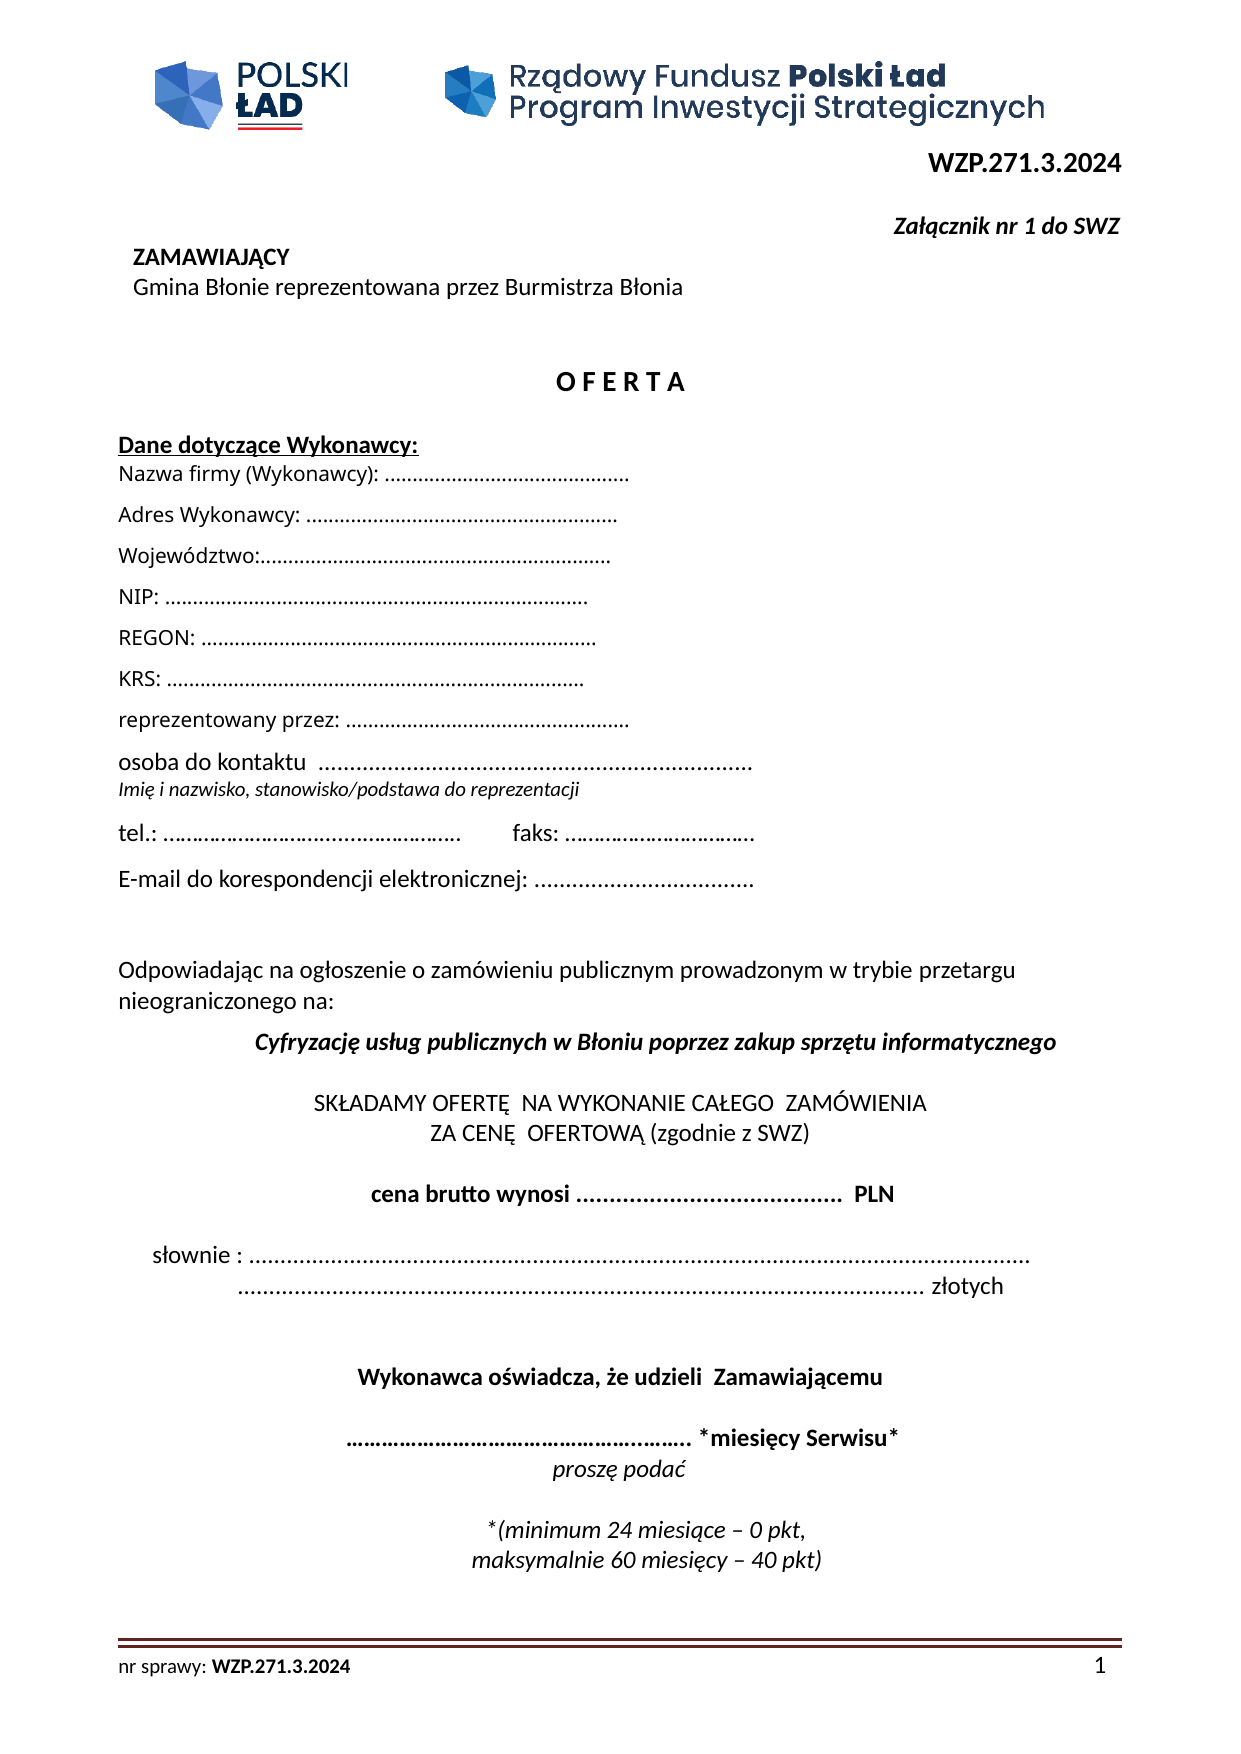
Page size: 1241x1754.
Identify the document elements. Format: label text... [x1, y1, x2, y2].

text Województwo:............................................................... [118, 541, 1122, 570]
text O F E R T A [118, 363, 1122, 398]
text Dane dotyczące Wykonawcy: [118, 429, 1122, 459]
text ZA CENĘ OFERTOWĄ (zgodnie z SWZ) [118, 1117, 1122, 1148]
text Imię i nazwisko, stanowisko/podstawa do reprezentacji [118, 776, 1122, 802]
text …………………………………………..…….. *miesięcy Serwisu* [118, 1423, 1122, 1453]
text osoba do kontaktu ..................................................................... [118, 746, 1122, 776]
text ............................................................................................................. złotych [118, 1270, 1122, 1301]
text E-mail do korespondencji elektronicznej: ................................... [118, 863, 1196, 893]
text Adres Wykonawcy: ........................................................ [118, 500, 1122, 529]
text tel.: ……………………….......…………….. faks: …………………………… [118, 817, 1122, 848]
text NIP: ............................................................................ [118, 582, 1122, 611]
text *(minimum 24 miesiące – 0 pkt, [177, 1514, 1122, 1545]
text Gmina Błonie reprezentowana przez Burmistrza Błonia [133, 271, 1122, 302]
text słownie : ............................................................................................................................ [118, 1239, 1122, 1270]
text Wykonawca oświadcza, że udzieli Zamawiającemu [118, 1362, 1122, 1392]
text reprezentowany przez: ................................................... [118, 705, 1122, 733]
text maksymalnie 60 miesięcy – 40 pkt) [177, 1545, 1122, 1575]
text proszę podać [118, 1453, 1122, 1484]
text KRS: ........................................................................... [118, 664, 1122, 692]
text Nazwa firmy (Wykonawcy): ............................................ [118, 459, 1122, 488]
text SKŁADAMY OFERTĘ NA WYKONANIE CAŁEGO ZAMÓWIENIA [118, 1087, 1122, 1117]
text Odpowiadając na ogłoszenie o zamówieniu publicznym prowadzonym w trybie przetargu nieograniczonego na: [118, 954, 1122, 1016]
text Cyfryzację usług publicznych w Błoniu poprzez zakup sprzętu informatycznego [148, 1026, 1166, 1056]
subtitle ZAMAWIAJĄCY [133, 241, 1122, 271]
text REGON: ....................................................................... [118, 623, 1122, 652]
text cena brutto wynosi ........................................ PLN [143, 1178, 1122, 1209]
text Załącznik nr 1 do SWZ [118, 210, 1122, 241]
